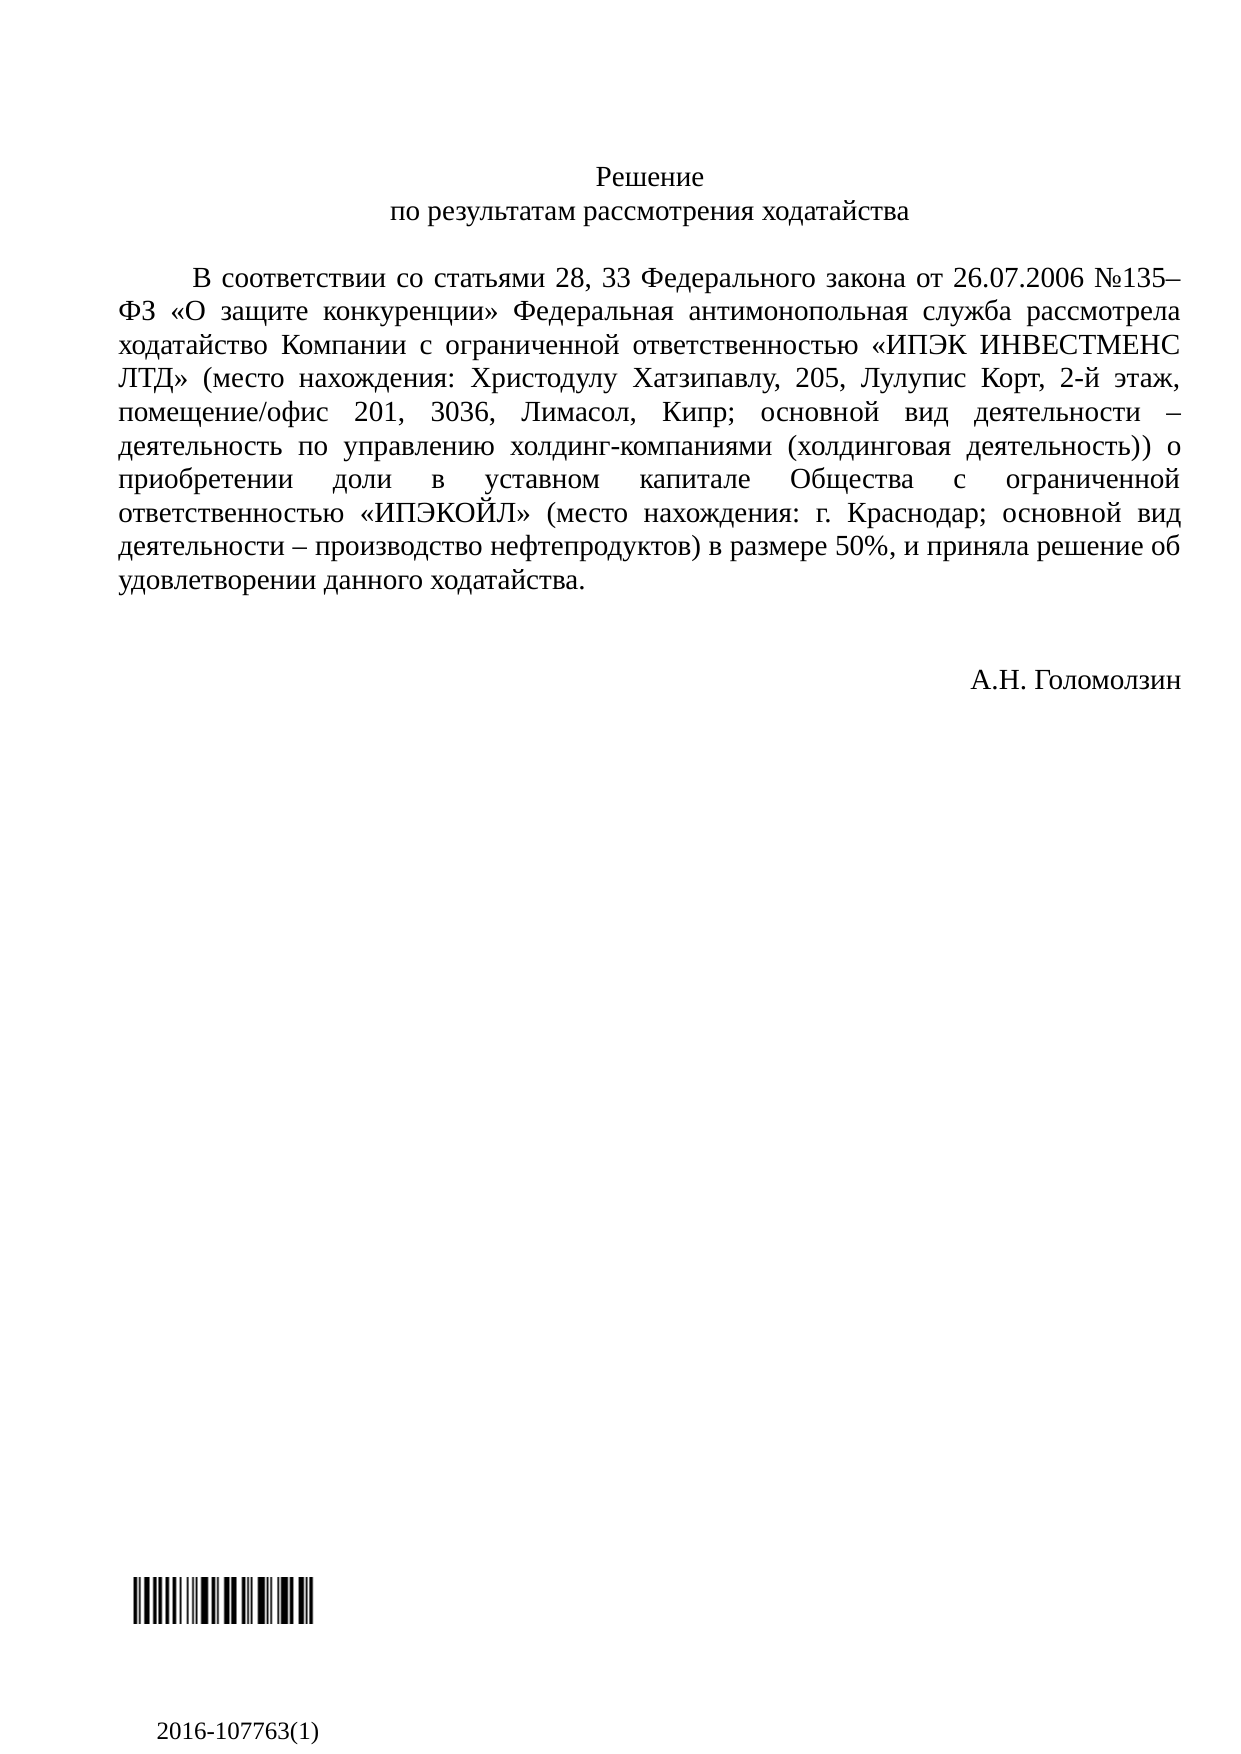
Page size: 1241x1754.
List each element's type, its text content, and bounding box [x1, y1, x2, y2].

text А.Н. Голомолзин [118, 662, 1181, 696]
text В соответствии со статьями 28, 33 Федерального закона от 26.07.2006 №135–ФЗ «О защите конкуренции» Федеральная антимонопольная служба рассмотрела ходатайство Компании с ограниченной ответственностью «ИПЭК ИНВЕСТМЕНС ЛТД» (место нахождения: Христодулу Хатзипавлу, 205, Лулупис Корт, 2-й этаж, помещение/офис 201, 3036, Лимасол, Кипр; основной вид деятельности – деятельность по управлению холдинг-компаниями (холдинговая деятельность)) о приобретении доли в уставном капитале Общества с ограниченной ответственностью «ИПЭКОЙЛ» (место нахождения: г. Краснодар; основной вид деятельности – производство нефтепродуктов) в размере 50%, и приняла решение об удовлетворении данного ходатайства. [118, 260, 1181, 595]
text Решение [118, 159, 1181, 193]
picture [118, 1577, 331, 1624]
text по результатам рассмотрения ходатайства [118, 193, 1181, 226]
